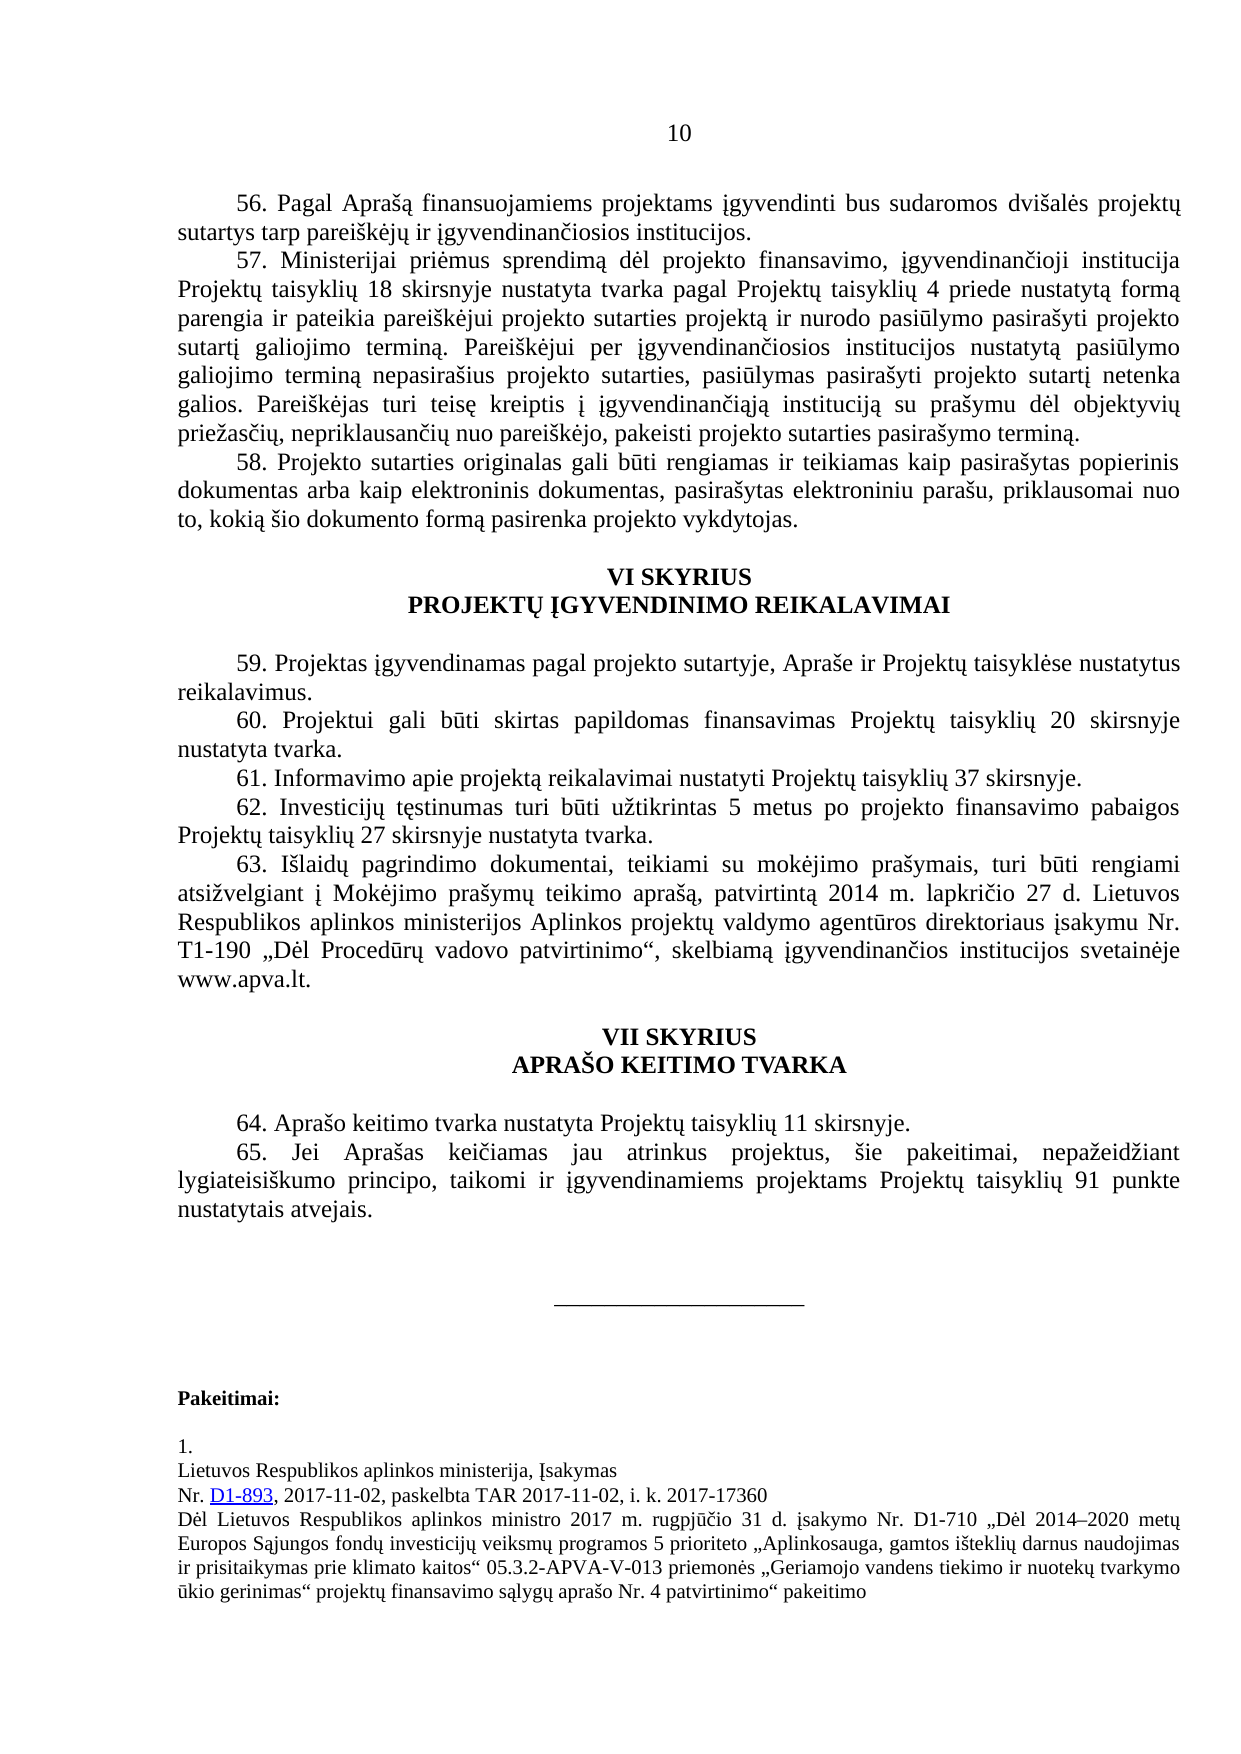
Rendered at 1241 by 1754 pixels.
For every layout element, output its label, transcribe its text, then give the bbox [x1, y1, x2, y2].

text 62. Investicijų tęstinumas turi būti užtikrintas 5 metus po projekto finansavimo pabaigos Projektų taisyklių 27 skirsnyje nustatyta tvarka. [177, 792, 1181, 849]
text 58. Projekto sutarties originalas gali būti rengiamas ir teikiamas kaip pasirašytas popierinis dokumentas arba kaip elektroninis dokumentas, pasirašytas elektroniniu parašu, priklausomai nuo to, kokią šio dokumento formą pasirenka projekto vykdytojas. [177, 447, 1181, 533]
text Dėl Lietuvos Respublikos aplinkos ministro 2017 m. rugpjūčio 31 d. įsakymo Nr. D1-710 „Dėl 2014–2020 metų Europos Sąjungos fondų investicijų veiksmų programos 5 prioriteto „Aplinkosauga, gamtos išteklių darnus naudojimas ir prisitaikymas prie klimato kaitos“ 05.3.2-APVA-V-013 priemonės „Geriamojo vandens tiekimo ir nuotekų tvarkymo ūkio gerinimas“ projektų finansavimo sąlygų aprašo Nr. 4 patvirtinimo“ pakeitimo [177, 1507, 1181, 1603]
text Lietuvos Respublikos aplinkos ministerija, Įsakymas [177, 1458, 1181, 1482]
text 60. Projektui gali būti skirtas papildomas finansavimas Projektų taisyklių 20 skirsnyje nustatyta tvarka. [177, 706, 1181, 763]
text 1. [177, 1434, 1181, 1458]
text Nr. D1-893, 2017-11-02, paskelbta TAR 2017-11-02, i. k. 2017-17360 [177, 1482, 1181, 1507]
text 65. Jei Aprašas keičiamas jau atrinkus projektus, šie pakeitimai, nepažeidžiant lygiateisiškumo principo, taikomi ir įgyvendinamiems projektams Projektų taisyklių 91 punkte nustatytais atvejais. [177, 1137, 1181, 1223]
text 61. Informavimo apie projektą reikalavimai nustatyti Projektų taisyklių 37 skirsnyje. [177, 763, 1181, 792]
text VII SKYRIUS [177, 1022, 1181, 1051]
text Pakeitimai: [177, 1386, 1181, 1410]
text APRAŠO KEITIMO TVARKA [177, 1051, 1181, 1079]
text 63. Išlaidų pagrindimo dokumentai, teikiami su mokėjimo prašymais, turi būti rengiami atsižvelgiant į Mokėjimo prašymų teikimo aprašą, patvirtintą 2014 m. lapkričio 27 d. Lietuvos Respublikos aplinkos ministerijos Aplinkos projektų valdymo agentūros direktoriaus įsakymu Nr. T1-190 „Dėl Procedūrų vadovo patvirtinimo“, skelbiamą įgyvendinančios institucijos svetainėje www.apva.lt. [177, 849, 1181, 993]
text 56. Pagal Aprašą finansuojamiems projektams įgyvendinti bus sudaromos dvišalės projektų sutartys tarp pareiškėjų ir įgyvendinančiosios institucijos. [177, 188, 1181, 246]
text VI SKYRIUS [177, 562, 1181, 591]
text 64. Aprašo keitimo tvarka nustatyta Projektų taisyklių 11 skirsnyje. [177, 1108, 1181, 1137]
text 59. Projektas įgyvendinamas pagal projekto sutartyje, Apraše ir Projektų taisyklėse nustatytus reikalavimus. [177, 648, 1181, 706]
text PROJEKTŲ ĮGYVENDINIMO REIKALAVIMAI [177, 591, 1181, 619]
text 57. Ministerijai priėmus sprendimą dėl projekto finansavimo, įgyvendinančioji institucija Projektų taisyklių 18 skirsnyje nustatyta tvarka pagal Projektų taisyklių 4 priede nustatytą formą parengia ir pateikia pareiškėjui projekto sutarties projektą ir nurodo pasiūlymo pasirašyti projekto sutartį galiojimo terminą. Pareiškėjui per įgyvendinančiosios institucijos nustatytą pasiūlymo galiojimo terminą nepasirašius projekto sutarties, pasiūlymas pasirašyti projekto sutartį netenka galios. Pareiškėjas turi teisę kreiptis į įgyvendinančiąją instituciją su prašymu dėl objektyvių priežasčių, nepriklausančių nuo pareiškėjo, pakeisti projekto sutarties pasirašymo terminą. [177, 246, 1181, 447]
text ____________________ [177, 1281, 1181, 1309]
